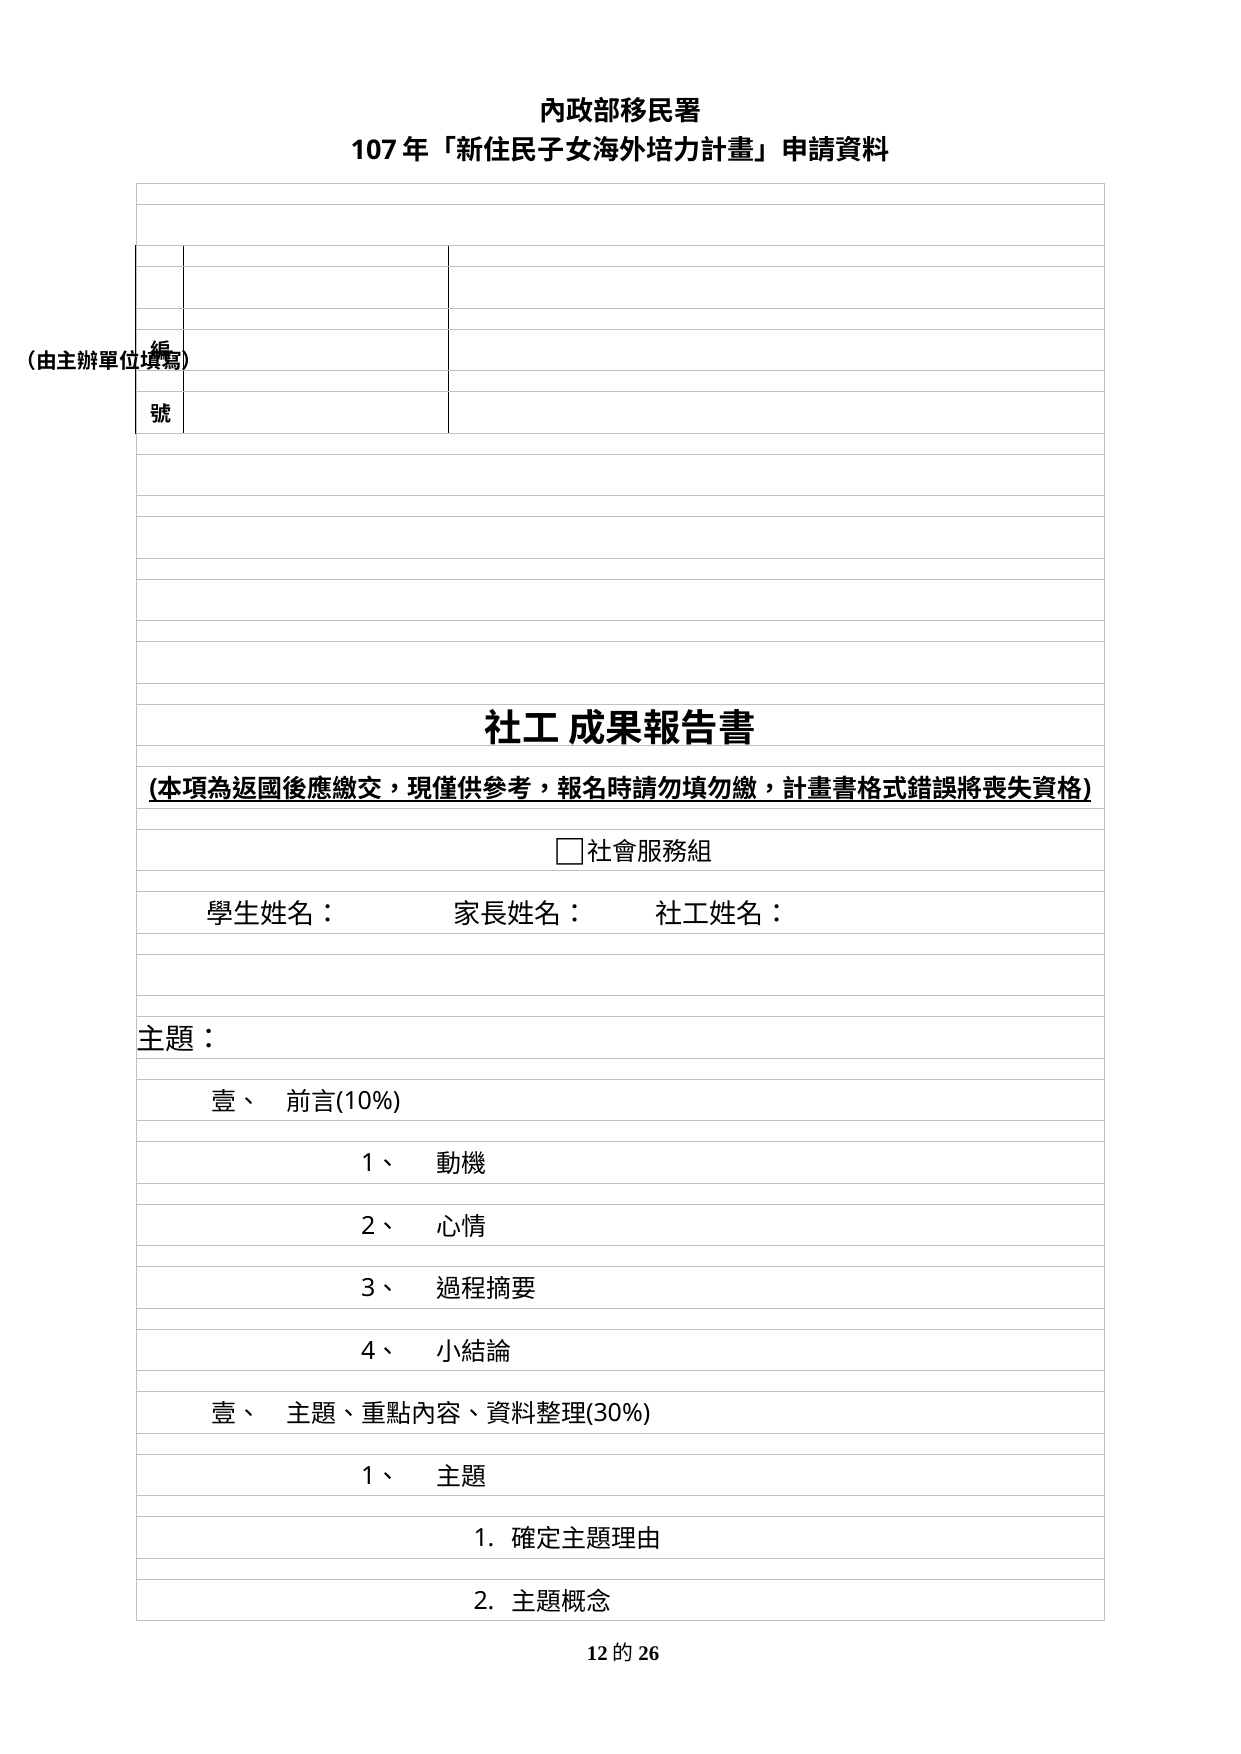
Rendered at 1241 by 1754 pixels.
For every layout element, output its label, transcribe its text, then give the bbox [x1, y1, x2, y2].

list [211, 1059, 1104, 1079]
table_header 編號 [137, 267, 183, 308]
list 小結論 [361, 1330, 1104, 1370]
table_header [184, 309, 448, 329]
list 動機 [361, 1142, 1104, 1183]
table_header [184, 330, 448, 370]
table_header 編號 [157, 354, 177, 370]
list 確定主題理由 [473, 1517, 1104, 1558]
text [137, 809, 1104, 829]
list 主題概念 [473, 1580, 1104, 1620]
table_header 編號 [137, 392, 183, 433]
table_header [184, 246, 448, 266]
list 心情 [361, 1205, 1104, 1245]
list [361, 1121, 1104, 1141]
text (本項為返國後應繳交，現僅供參考，報名時請勿填勿繳，計畫書格式錯誤將喪失資格) [137, 767, 1104, 808]
list [361, 1434, 1104, 1454]
list 過程摘要 [361, 1267, 1104, 1308]
list 前言(10%) [211, 1080, 1104, 1120]
text 學生姓名： 家長姓名： 社工姓名： [206, 892, 1104, 933]
table_header 編號 [137, 330, 183, 370]
text □社會服務組 [137, 830, 1104, 870]
table_header 編號 [137, 246, 183, 266]
text [137, 746, 1104, 766]
list [473, 1496, 1104, 1516]
text [137, 996, 1104, 1016]
table_header [184, 371, 448, 391]
list [211, 1371, 1104, 1391]
list [473, 1559, 1104, 1579]
table_header [184, 392, 448, 433]
list [361, 1184, 1104, 1204]
table_header 編號 [137, 309, 183, 329]
text 主題： [137, 1017, 1104, 1058]
text [137, 684, 1104, 704]
list 主題 [361, 1455, 1104, 1495]
list 主題、重點內容、資料整理(30%) [211, 1392, 1104, 1433]
text 社工 成果報告書 [137, 705, 1104, 745]
table_header 編號 [137, 371, 183, 391]
text [206, 871, 1104, 891]
list [361, 1309, 1104, 1329]
table_header [184, 267, 448, 308]
list [361, 1246, 1104, 1266]
